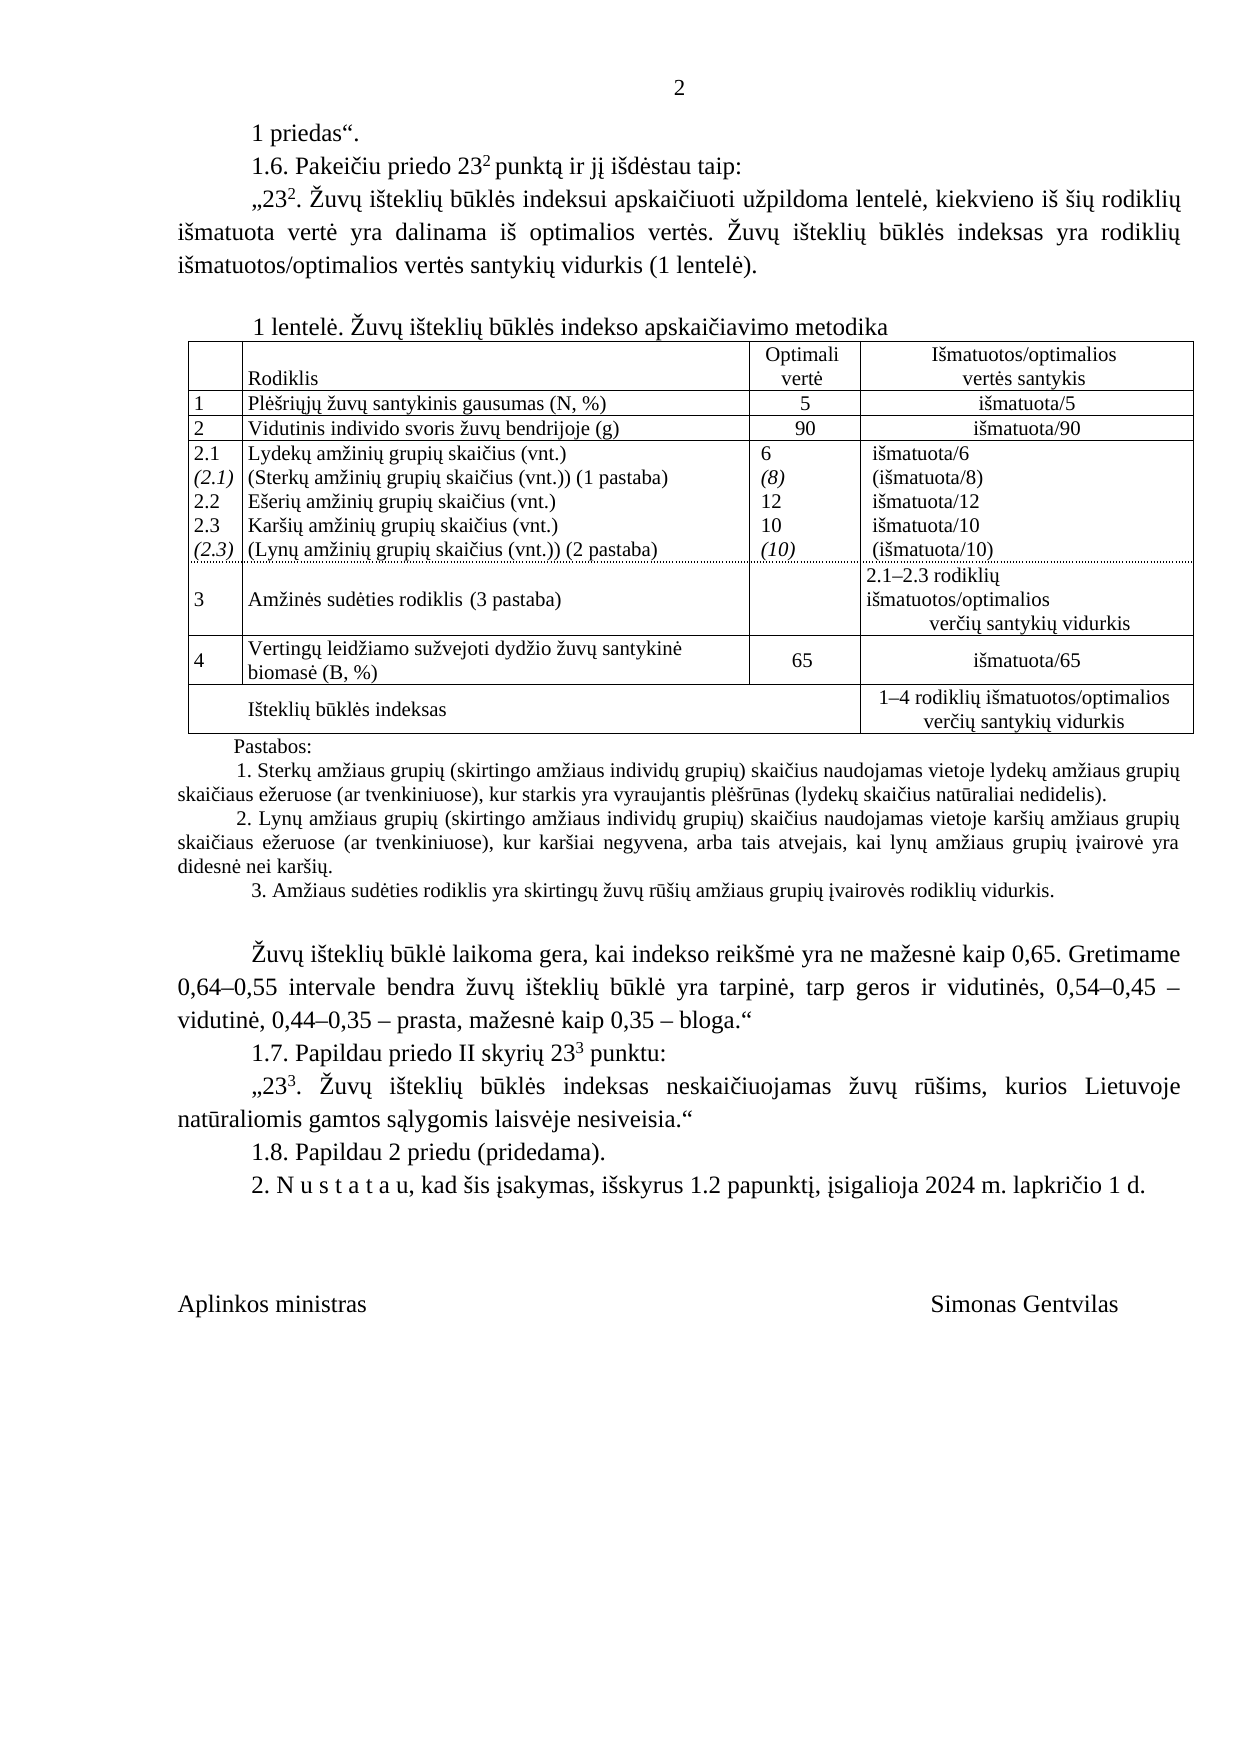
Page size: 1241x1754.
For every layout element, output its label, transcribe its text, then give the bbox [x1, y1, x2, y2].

table_cell 4 [189, 636, 242, 684]
table_cell išmatuota/5 [861, 391, 1193, 415]
table_cell Karšių amžinių grupių skaičius (vnt.) [243, 513, 749, 537]
table_cell (10) [750, 538, 860, 561]
text 1.6. Pakeičiu priedo 232 punktą ir jį išdėstau taip: [177, 151, 1181, 180]
table_cell Ešerių amžinių grupių skaičius (vnt.) [243, 489, 749, 513]
table_cell 2.3 [189, 513, 242, 537]
table_cell 3 [189, 561, 242, 635]
table_cell 2.1 [189, 441, 242, 465]
table_cell 2.1–2.3 rodiklių išmatuotos/optimalios verčių santykių vidurkis [861, 561, 1193, 635]
text 1 lentelė. Žuvų išteklių būklės indekso apskaičiavimo metodika [177, 312, 1181, 341]
table_cell išmatuota/65 [861, 636, 1193, 684]
table_cell išmatuota/12 [861, 489, 1193, 513]
table_cell Plėšriųjų žuvų santykinis gausumas (N, %) [243, 391, 749, 415]
table_header Išmatuotos/optimalios vertės santykis [861, 342, 1193, 390]
table_cell [749, 685, 860, 733]
table_cell (8) [750, 465, 860, 489]
table_cell (Sterkų amžinių grupių skaičius (vnt.)) (1 pastaba) [243, 465, 749, 489]
table_header Rodiklis [243, 342, 749, 390]
text 1. Sterkų amžiaus grupių (skirtingo amžiaus individų grupių) skaičius naudojamas vietoje lydekų amžiaus grupių skaičiaus ežeruose (ar tvenkiniuose), kur starkis yra vyraujantis plėšrūnas (lydekų skaičius natūraliai nedidelis). [177, 758, 1181, 806]
text 1 priedas“. [177, 118, 1181, 147]
text 3. Amžiaus sudėties rodiklis yra skirtingų žuvų rūšių amžiaus grupių įvairovės rodiklių vidurkis. [177, 878, 1181, 902]
text Pastabos: [192, 734, 1181, 758]
table_cell 12 [750, 489, 860, 513]
table_cell 1–4 rodiklių išmatuotos/optimalios verčių santykių vidurkis [861, 685, 1193, 733]
table_cell 10 [750, 513, 860, 537]
table_cell 2 [189, 416, 242, 440]
text „232. Žuvų išteklių būklės indeksui apskaičiuoti užpildoma lentelė, kiekvieno iš šių rodiklių išmatuota vertė yra dalinama iš optimalios vertės. Žuvų išteklių būklės indeksas yra rodiklių išmatuotos/optimalios vertės santykių vidurkis (1 lentelė). [177, 184, 1181, 279]
text Aplinkos ministras Simonas Gentvilas [177, 1289, 1181, 1318]
table_cell 5 [750, 391, 860, 415]
table_cell išmatuota/6 [861, 441, 1193, 465]
text 2. Lynų amžiaus grupių (skirtingo amžiaus individų grupių) skaičius naudojamas vietoje karšių amžiaus grupių skaičiaus ežeruose (ar tvenkiniuose), kur karšiai negyvena, arba tais atvejais, kai lynų amžiaus grupių įvairovė yra didesnė nei karšių. [177, 806, 1181, 878]
table_cell 90 [750, 416, 860, 440]
table_header Optimali vertė [750, 342, 860, 390]
text „233. Žuvų išteklių būklės indeksas neskaičiuojamas žuvų rūšims, kurios Lietuvoje natūraliomis gamtos sąlygomis laisvėje nesiveisia.“ [177, 1071, 1181, 1133]
table_header [189, 342, 242, 390]
table_cell (Lynų amžinių grupių skaičius (vnt.)) (2 pastaba) [243, 538, 749, 561]
text Žuvų išteklių būklė laikoma gera, kai indekso reikšmė yra ne mažesnė kaip 0,65. Gretimame 0,64–0,55 intervale bendra žuvų išteklių būklė yra tarpinė, tarp geros ir vidutinės, 0,54–0,45 – vidutinė, 0,44–0,35 – prasta, mažesnė kaip 0,35 – bloga.“ [177, 939, 1181, 1034]
table_cell 1 [189, 391, 242, 415]
text 1.7. Papildau priedo II skyrių 233 punktu: [177, 1038, 1181, 1067]
table_cell išmatuota/10 [861, 513, 1193, 537]
table_cell Lydekų amžinių grupių skaičius (vnt.) [243, 441, 749, 465]
table_cell Išteklių būklės indeksas [242, 685, 749, 733]
table_cell [189, 685, 242, 733]
table_cell [750, 561, 860, 635]
table_cell Vidutinis individo svoris žuvų bendrijoje (g) [243, 416, 749, 440]
table_cell 65 [750, 636, 860, 684]
text 2. N u s t a t a u, kad šis įsakymas, išskyrus 1.2 papunktį, įsigalioja 2024 m. lapkričio 1 d. [177, 1170, 1181, 1199]
table_cell 6 [750, 441, 860, 465]
table_cell (2.1) [189, 465, 242, 489]
table_cell (2.3) [189, 538, 242, 561]
table_cell 2.2 [189, 489, 242, 513]
table_cell (išmatuota/10) [861, 538, 1193, 561]
table_cell Vertingų leidžiamo sužvejoti dydžio žuvų santykinė biomasė (B, %) [243, 636, 749, 684]
table_cell išmatuota/90 [861, 416, 1193, 440]
table_cell Amžinės sudėties rodiklis (3 pastaba) [243, 561, 749, 635]
text 1.8. Papildau 2 priedu (pridedama). [177, 1137, 1181, 1166]
table_cell (išmatuota/8) [861, 465, 1193, 489]
